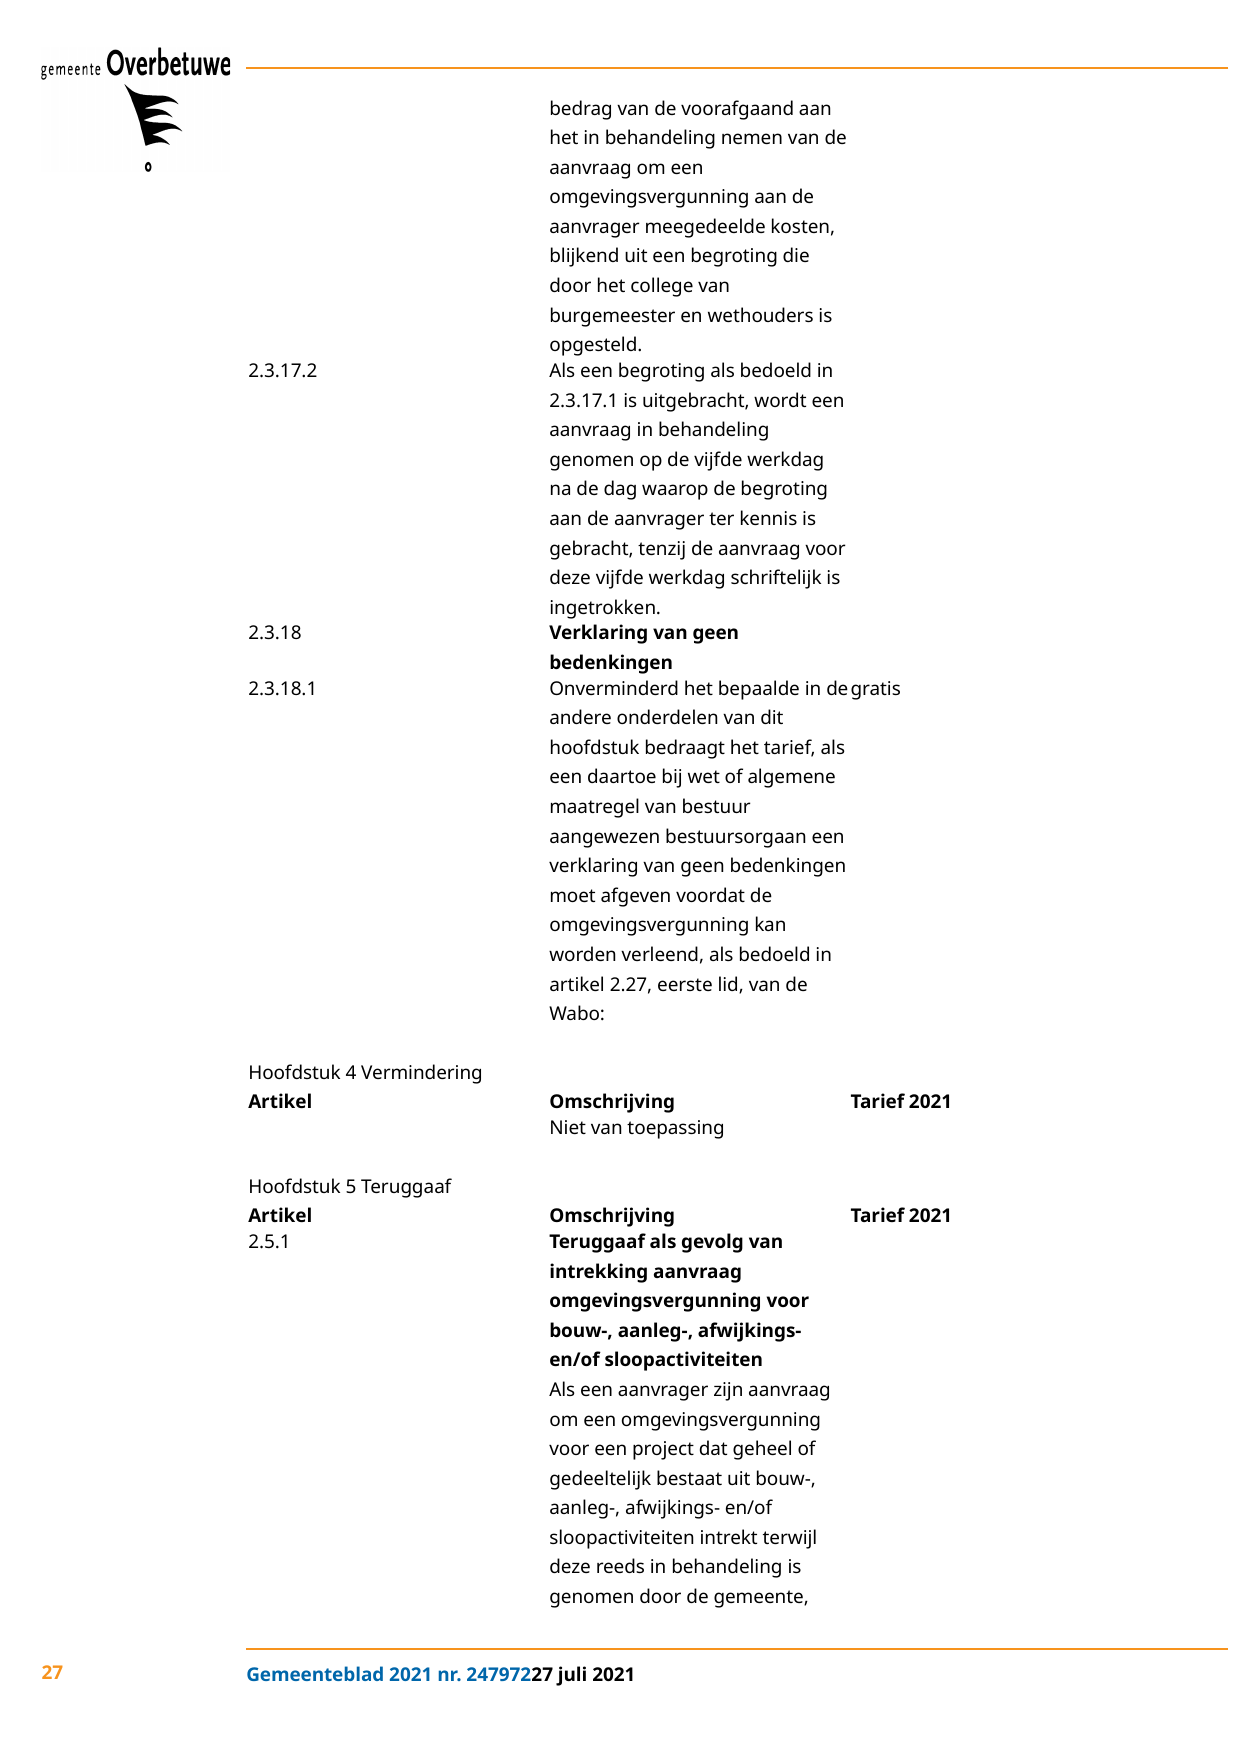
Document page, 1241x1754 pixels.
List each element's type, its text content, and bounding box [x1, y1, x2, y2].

table_cell Teruggaaf als gevolg van intrekking aanvraag omgevingsvergunning voor bouw-, aanleg-, afwijkings- en/of sloopactiviteiten Als een aanvrager zijn aanvraag om een omgevingsvergunning voor een project dat geheel of gedeeltelijk bestaat uit bouw-, aanleg-, afwijkings- en/of sloopactiviteiten intrekt terwijl deze reeds in behandeling is genomen door de gemeente, [549, 1228, 850, 1609]
text Hoofdstuk 4 Vermindering [248, 1059, 1152, 1084]
table_header Tarief 2021 [850, 1203, 1152, 1228]
table_cell Verklaring van geen bedenkingen [549, 620, 850, 675]
table_cell [248, 95, 549, 357]
table_cell [850, 1114, 1152, 1140]
table_header Tarief 2021 [850, 1089, 1152, 1114]
text Hoofdstuk 5 Teruggaaf [248, 1173, 1152, 1198]
table_cell [850, 357, 1152, 619]
table_cell [850, 620, 1152, 675]
table_cell 2.3.18.1 [248, 675, 549, 1026]
table_cell 2.3.18 [248, 620, 549, 675]
table_cell bedrag van de voorafgaand aan het in behandeling nemen van de aanvraag om een omgevingsvergunning aan de aanvrager meegedeelde kosten, blijkend uit een begroting die door het college van burgemeester en wethouders is opgesteld. [549, 95, 850, 357]
table_cell [850, 95, 1152, 357]
table_cell Onverminderd het bepaalde in de andere onderdelen van dit hoofdstuk bedraagt het tarief, als een daartoe bij wet of algemene maatregel van bestuur aangewezen bestuursorgaan een verklaring van geen bedenkingen moet afgeven voordat de omgevingsvergunning kan worden verleend, als bedoeld in artikel 2.27, eerste lid, van de Wabo: [549, 675, 850, 1026]
table_cell gratis [850, 675, 1152, 1026]
table_cell Niet van toepassing [549, 1114, 850, 1140]
table_header Artikel [248, 1089, 549, 1114]
picture [41, 47, 231, 172]
table_header Artikel [248, 1203, 549, 1228]
table_cell Als een begroting als bedoeld in 2.3.17.1 is uitgebracht, wordt een aanvraag in behandeling genomen op de vijfde werkdag na de dag waarop de begroting aan de aanvrager ter kennis is gebracht, tenzij de aanvraag voor deze vijfde werkdag schriftelijk is ingetrokken. [549, 357, 850, 619]
table_cell [248, 1114, 549, 1140]
table_cell [850, 1228, 1152, 1609]
table_cell 2.3.17.2 [248, 357, 549, 619]
table_header Omschrijving [549, 1089, 850, 1114]
table_cell 2.5.1 [248, 1228, 549, 1609]
table_header Omschrijving [549, 1203, 850, 1228]
